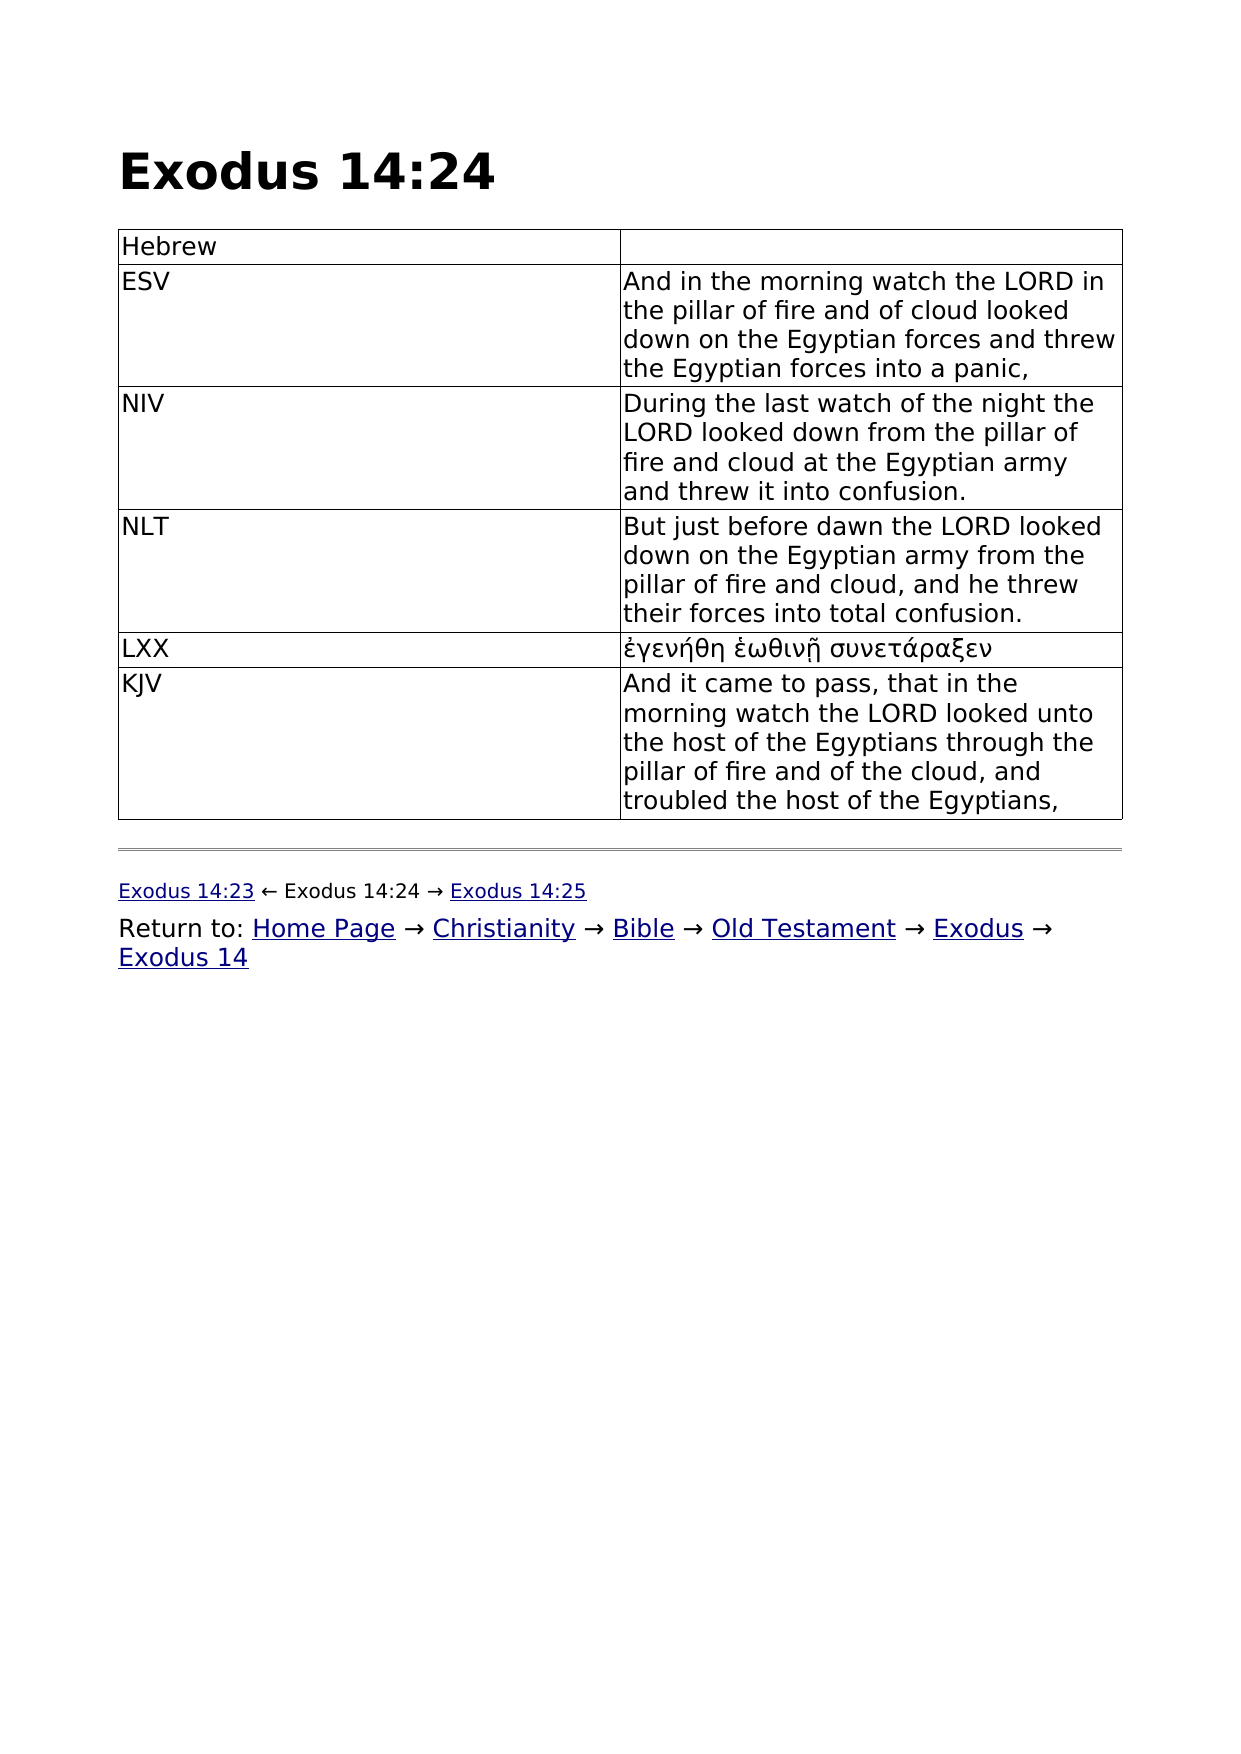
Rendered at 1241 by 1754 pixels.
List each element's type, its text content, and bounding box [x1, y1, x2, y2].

table_cell And in the morning watch the LORD in the pillar of fire and of cloud looked down on the Egyptian forces and threw the Egyptian forces into a panic, [621, 265, 1122, 386]
table_cell ESV [119, 265, 620, 386]
table_cell NIV [119, 387, 620, 509]
table_cell ἐγενήθη ἑωθινῇ συνετάραξεν [621, 633, 1122, 667]
text Return to: Home Page → Christianity → Bible → Old Testament → Exodus → Exodus 14 [118, 914, 1122, 972]
text Exodus 14:23 ← Exodus 14:24 → Exodus 14:25 [118, 880, 1122, 914]
table_header Hebrew [119, 230, 620, 264]
subtitle Exodus 14:24 [118, 143, 1122, 201]
table_cell NLT [119, 510, 620, 632]
table_header [621, 230, 1122, 264]
table_cell KJV [119, 668, 620, 818]
table_cell But just before dawn the LORD looked down on the Egyptian army from the pillar of fire and cloud, and he threw their forces into total confusion. [621, 510, 1122, 632]
table_cell LXX [119, 633, 620, 667]
table_cell During the last watch of the night the LORD looked down from the pillar of fire and cloud at the Egyptian army and threw it into confusion. [621, 387, 1122, 509]
table_cell And it came to pass, that in the morning watch the LORD looked unto the host of the Egyptians through the pillar of fire and of the cloud, and troubled the host of the Egyptians, [621, 668, 1122, 818]
